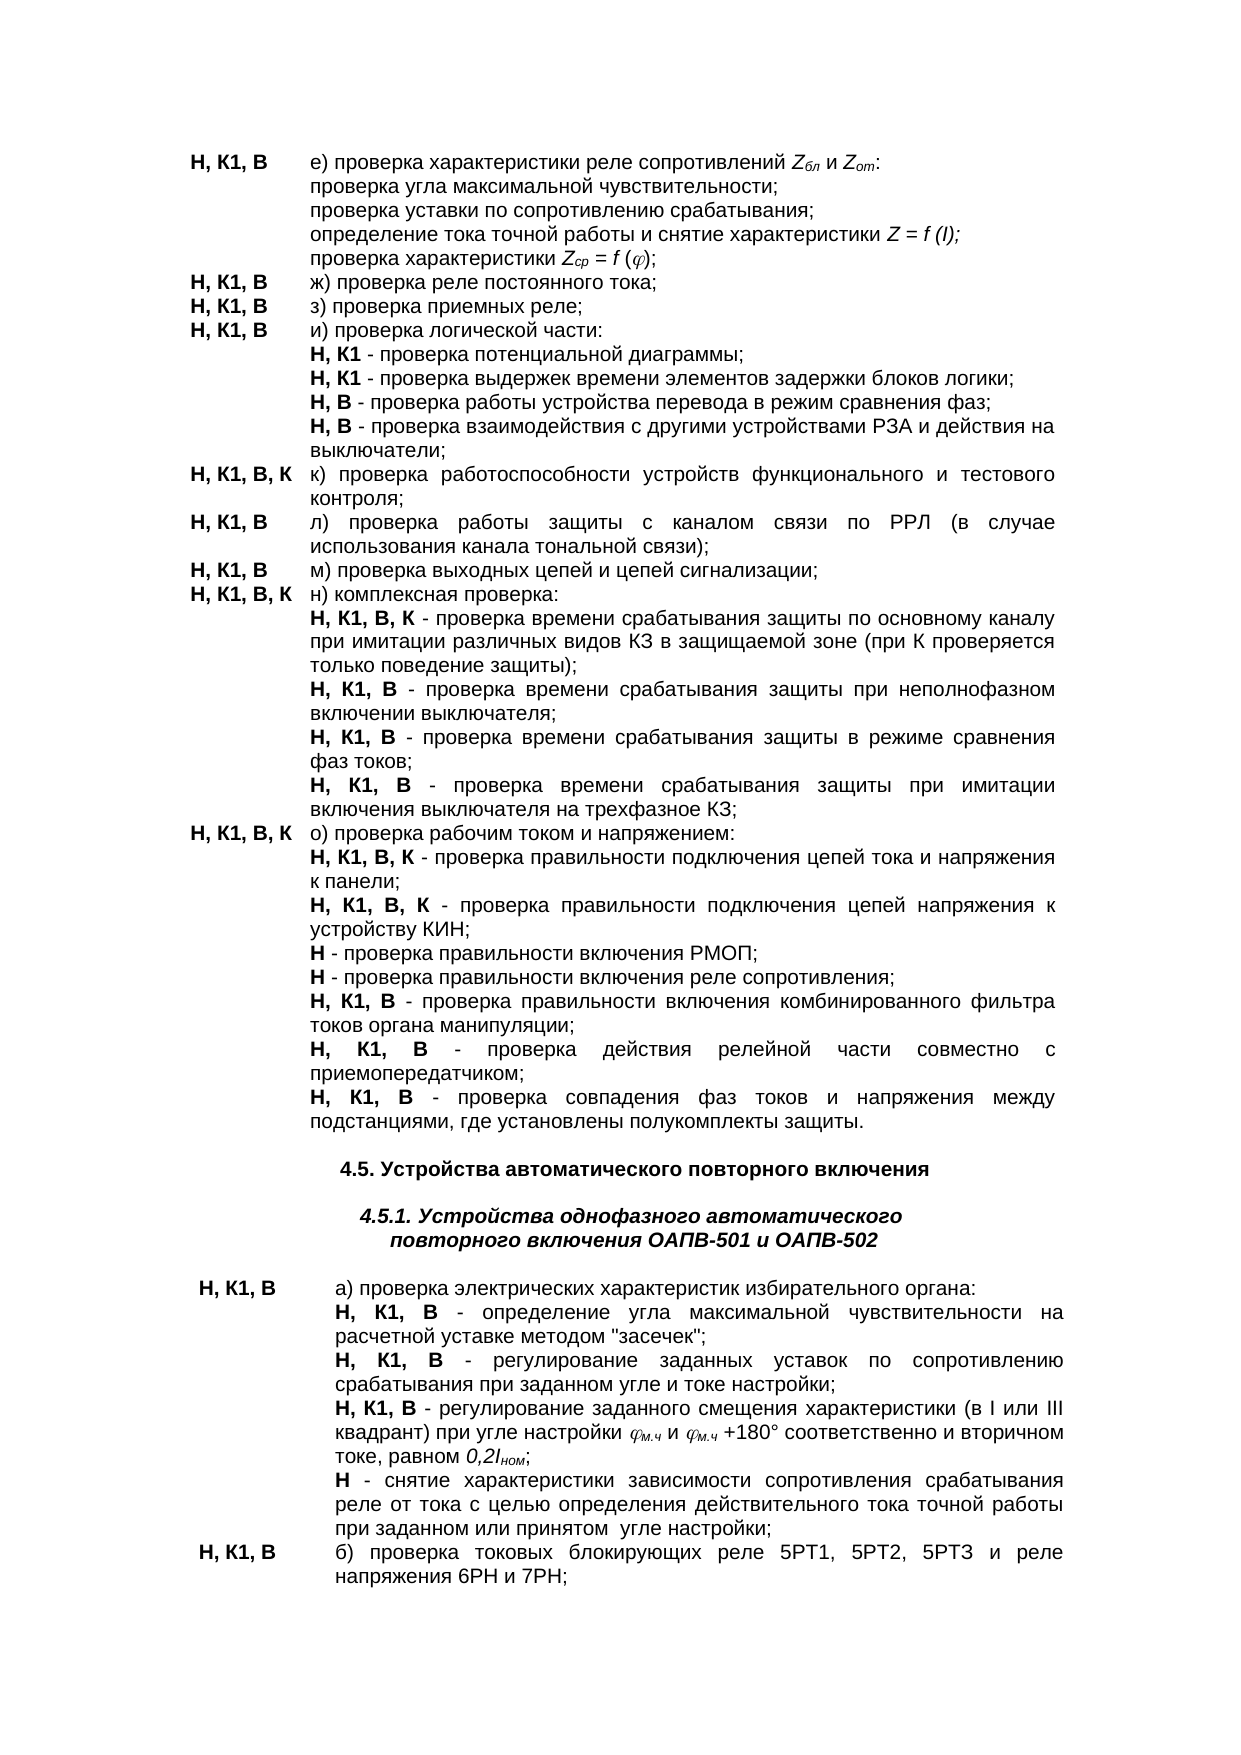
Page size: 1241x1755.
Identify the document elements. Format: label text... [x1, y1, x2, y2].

table_cell [187, 677, 307, 725]
table_cell з) проверка приемных реле; [307, 294, 1059, 318]
table_cell [187, 605, 307, 677]
table_cell [187, 1037, 307, 1084]
table_cell Н, К1, В, К - проверка времени срабатывания защиты по основному каналу при имитации различных видов КЗ в защищаемой зоне (при К проверяется только поведение защиты); [307, 605, 1059, 677]
table_cell м) проверка выходных цепей и цепей сигнализации; [307, 558, 1059, 581]
table_cell Н, К1, В [187, 150, 307, 270]
table_cell Н, К1, В - проверка действия релейной части совместно с приемопередатчиком; [307, 1037, 1059, 1084]
text 4.5.1. Устройства однофазного автоматического [187, 1204, 1053, 1228]
table_cell [187, 773, 307, 821]
table_cell Н, К1, В - проверка правильности включения комбинированного фильтра токов органа манипуляции; [307, 989, 1059, 1037]
table_cell [187, 725, 307, 773]
table_cell к) проверка работоспособности устройств функционального и тестового контроля; [307, 462, 1059, 509]
table_cell Н, К1, В [187, 318, 307, 462]
table_cell Н, К1, В - проверка времени срабатывания защиты в режиме сравнения фаз токов; [307, 725, 1059, 773]
table_cell Н, К1, В [187, 510, 307, 557]
table_cell н) комплексная проверка: [307, 581, 1059, 605]
table_header а) проверка электрических характеристик избирательного органа: Н, К1, В - определение угла максимальной чувствительности на расчетной уставке методом "засечек"; Н, К1, В - регулирование заданных уставок по сопротивлению срабатывания при заданном угле и токе настройки; Н, К1, В - регулирование заданного смещения характеристики (в I или III квадрант) при угле настройки м.ч и м.ч +180° соответственно и вторичном токе, равном 0,2Iном; Н - снятие характеристики зависимости сопротивления срабатывания реле от тока с целью определения действительного тока точной работы при заданном или принятом угле настройки; [324, 1276, 1076, 1540]
table_cell Н, К1, В [187, 294, 307, 318]
table_cell [187, 965, 307, 989]
table_cell б) проверка токовых блокирующих реле 5РТ1, 5РТ2, 5РТЗ и реле напряжения 6РН и 7РН; [324, 1540, 1076, 1588]
text повторного включения ОАПВ-501 и ОАПВ-502 [187, 1228, 1053, 1252]
table_cell Н, К1, В, К [187, 462, 307, 509]
table_cell Н, К1, В [187, 1540, 324, 1588]
table_cell Н, К1, В, К - проверка правильности подключения цепей тока и напряжения к панели; [307, 845, 1059, 893]
table_cell [187, 941, 307, 965]
table_cell л) проверка работы защиты с каналом связи по РРЛ (в случае использования канала тональной связи); [307, 510, 1059, 557]
table_header Н, К1, В [187, 1276, 324, 1540]
table_cell о) проверка рабочим током и напряжением: [307, 821, 1059, 845]
table_cell Н, К1, В, К [187, 581, 307, 605]
table_cell Н, К1, В - проверка времени срабатывания защиты при имитации включения выключателя на трехфазное КЗ; [307, 773, 1059, 821]
table_cell [187, 893, 307, 941]
table_cell Н, К1, В [187, 558, 307, 581]
table_cell Н, К1, В - проверка времени срабатывания защиты при неполнофазном включении выключателя; [307, 677, 1059, 725]
table_cell Н, К1, В - проверка совпадения фаз токов и напряжения между подстанциями, где установлены полукомплекты защиты. [307, 1085, 1059, 1132]
table_cell Н, К1, В, К [187, 821, 307, 845]
table_cell [187, 1085, 307, 1132]
table_cell Н, К1, В, К - проверка правильности подключения цепей напряжения к устройству КИН; [307, 893, 1059, 941]
table_cell Н - проверка правильности включения РМОП; [307, 941, 1059, 965]
table_cell Н - проверка правильности включения реле сопротивления; [307, 965, 1059, 989]
table_cell ж) проверка реле постоянного тока; [307, 270, 1059, 294]
table_cell [187, 845, 307, 893]
table_cell Н, К1, В [187, 270, 307, 294]
table_cell и) проверка логической части: Н, К1 - проверка потенциальной диаграммы; Н, К1 - проверка выдержек времени элементов задержки блоков логики; Н, В - проверка работы устройства перевода в режим сравнения фаз; Н, В - проверка взаимодействия с другими устройствами РЗА и действия на выключатели; [307, 318, 1059, 462]
table_cell [187, 989, 307, 1037]
subtitle 4.5. Устройства автоматического повторного включения [187, 1156, 1053, 1180]
table_cell е) проверка характеристики реле сопротивлений Zбл и Zот: проверка угла максимальной чувствительности; проверка уставки по сопротивлению срабатывания; определение тока точной работы и снятие характеристики Z = f (I); проверка характеристики Zср = f (); [307, 150, 1059, 270]
